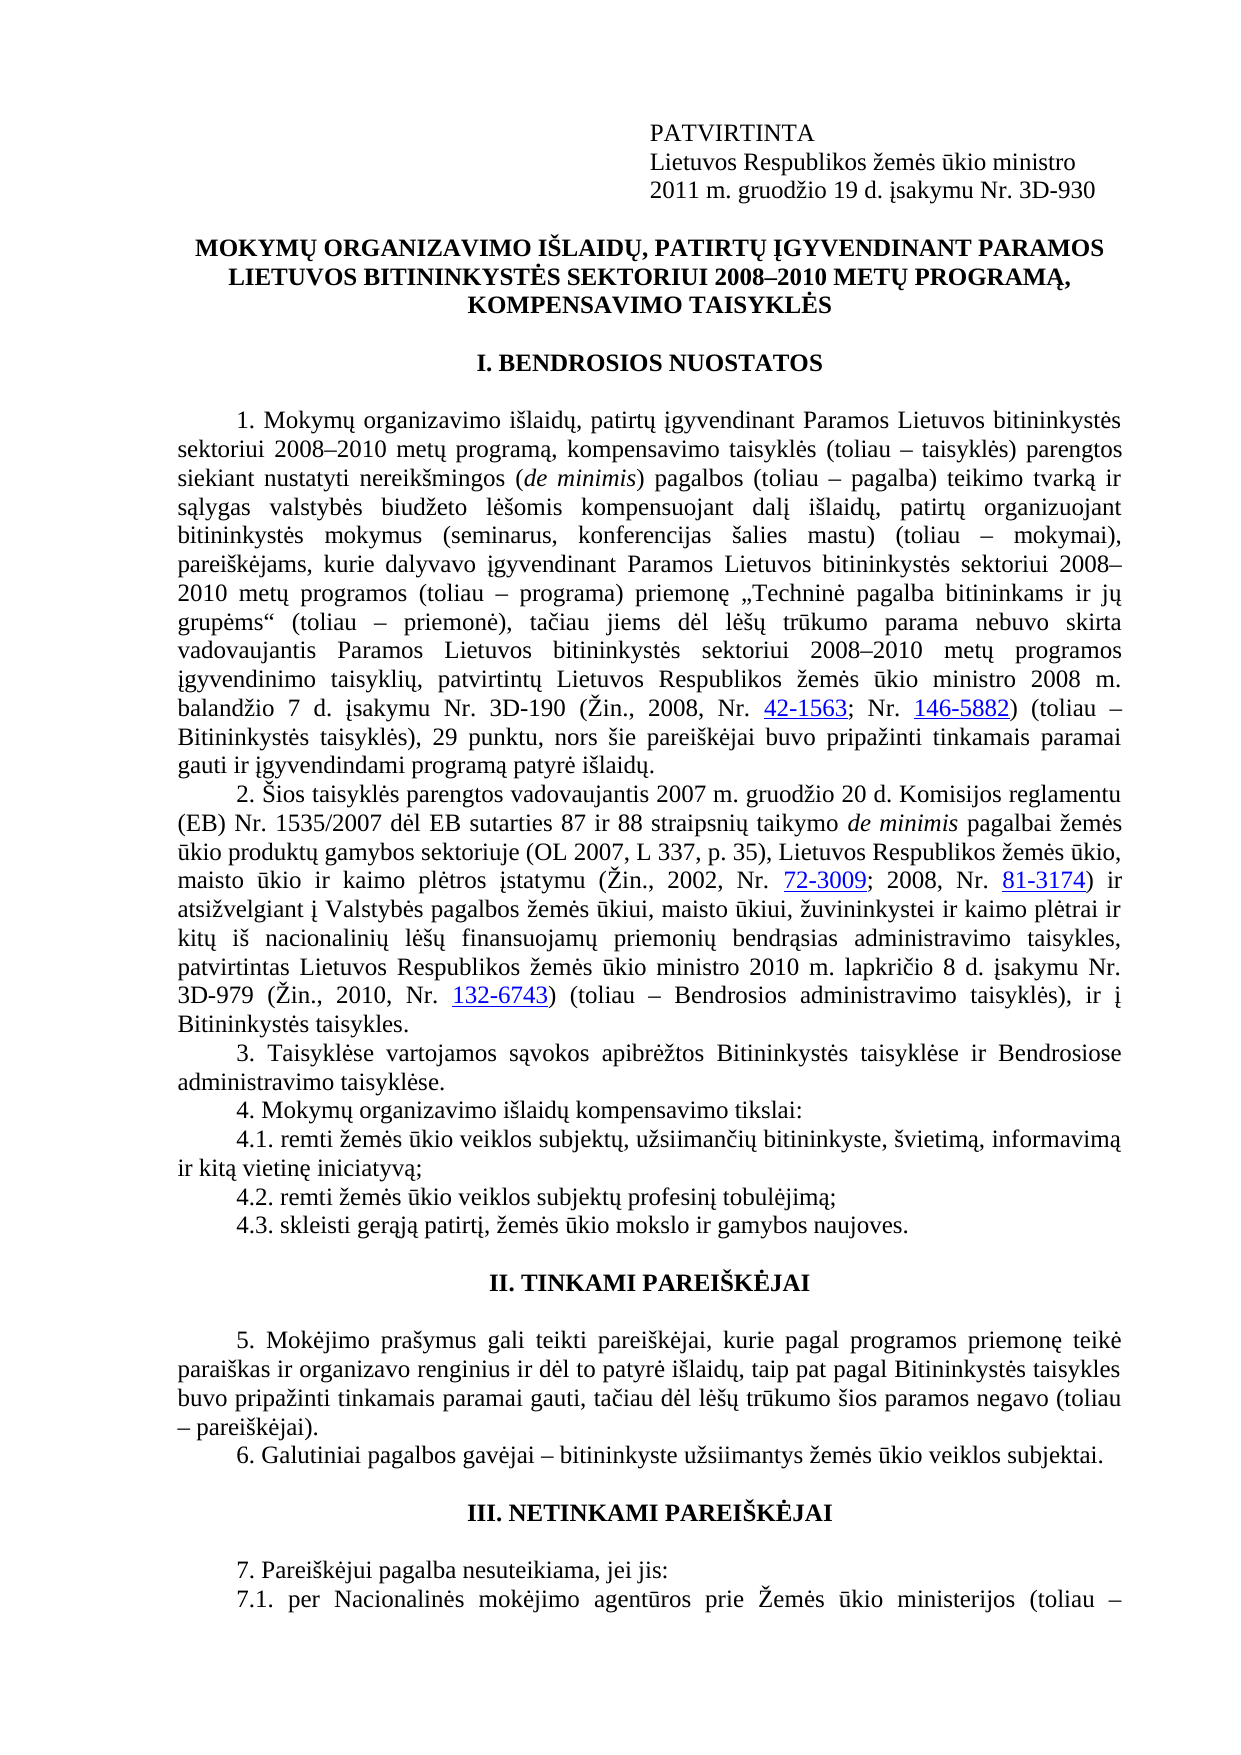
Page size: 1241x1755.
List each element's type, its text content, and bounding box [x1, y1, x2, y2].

text 7. Pareiškėjui pagalba nesuteikiama, jei jis: [177, 1556, 1122, 1584]
text 6. Galutiniai pagalbos gavėjai – bitininkyste užsiimantys žemės ūkio veiklos subjektai. [177, 1441, 1122, 1469]
text II. Tinkami pareiškėjai [177, 1268, 1122, 1297]
text 4.2. remti žemės ūkio veiklos subjektų profesinį tobulėjimą; [177, 1182, 1122, 1211]
text 5. Mokėjimo prašymus gali teikti pareiškėjai, kurie pagal programos priemonę teikė paraiškas ir organizavo renginius ir dėl to patyrė išlaidų, taip pat pagal Bitininkystės taisykles buvo pripažinti tinkamais paramai gauti, tačiau dėl lėšų trūkumo šios paramos negavo (toliau – pareiškėjai). [177, 1326, 1122, 1441]
text 2. Šios taisyklės parengtos vadovaujantis 2007 m. gruodžio 20 d. Komisijos reglamentu (EB) Nr. 1535/2007 dėl EB sutarties 87 ir 88 straipsnių taikymo de minimis pagalbai žemės ūkio produktų gamybos sektoriuje (OL 2007, L 337, p. 35), Lietuvos Respublikos žemės ūkio, maisto ūkio ir kaimo plėtros įstatymu (Žin., 2002, Nr. 72-3009; 2008, Nr. 81-3174) ir atsižvelgiant į Valstybės pagalbos žemės ūkiui, maisto ūkiui, žuvininkystei ir kaimo plėtrai ir kitų iš nacionalinių lėšų finansuojamų priemonių bendrąsias administravimo taisykles, patvirtintas Lietuvos Respublikos žemės ūkio ministro 2010 m. lapkričio 8 d. įsakymu Nr. 3D-979 (Žin., 2010, Nr. 132-6743) (toliau – Bendrosios administravimo taisyklės), ir į Bitininkystės taisykles. [177, 779, 1122, 1038]
text I. BENDROSIOS NUOSTATOS [177, 348, 1122, 377]
text PATVIRTINTA [649, 118, 1122, 147]
text 1. Mokymų organizavimo išlaidų, patirtų įgyvendinant Paramos Lietuvos bitininkystės sektoriui 2008–2010 metų programą, kompensavimo taisyklės (toliau – taisyklės) parengtos siekiant nustatyti nereikšmingos (de minimis) pagalbos (toliau – pagalba) teikimo tvarką ir sąlygas valstybės biudžeto lėšomis kompensuojant dalį išlaidų, patirtų organizuojant bitininkystės mokymus (seminarus, konferencijas šalies mastu) (toliau – mokymai), pareiškėjams, kurie dalyvavo įgyvendinant Paramos Lietuvos bitininkystės sektoriui 2008–2010 metų programos (toliau – programa) priemonę „Techninė pagalba bitininkams ir jų grupėms“ (toliau – priemonė), tačiau jiems dėl lėšų trūkumo parama nebuvo skirta vadovaujantis Paramos Lietuvos bitininkystės sektoriui 2008–2010 metų programos įgyvendinimo taisyklių, patvirtintų Lietuvos Respublikos žemės ūkio ministro 2008 m. balandžio 7 d. įsakymu Nr. 3D-190 (Žin., 2008, Nr. 42-1563; Nr. 146-5882) (toliau – Bitininkystės taisyklės), 29 punktu, nors šie pareiškėjai buvo pripažinti tinkamais paramai gauti ir įgyvendindami programą patyrė išlaidų. [177, 406, 1122, 779]
text 7.1. per Nacionalinės mokėjimo agentūros prie Žemės ūkio ministerijos (toliau – [177, 1584, 1122, 1613]
text 3. Taisyklėse vartojamos sąvokos apibrėžtos Bitininkystės taisyklėse ir Bendrosiose administravimo taisyklėse. [177, 1038, 1122, 1096]
text 4.1. remti žemės ūkio veiklos subjektų, užsiimančių bitininkyste, švietimą, informavimą ir kitą vietinę iniciatyvą; [177, 1124, 1122, 1182]
text 4. Mokymų organizavimo išlaidų kompensavimo tikslai: [177, 1096, 1122, 1124]
text 4.3. skleisti gerąją patirtį, žemės ūkio mokslo ir gamybos naujoves. [177, 1211, 1122, 1239]
text Mokymų organizavimo išlaidų, patirtų įgyvendinant paramos lietuvos bitininkystės sektoriui 2008–2010 metų programĄ, kompensavimo taisyklės [177, 233, 1122, 319]
text 2011 m. gruodžio 19 d. įsakymu Nr. 3D-930 [649, 176, 1122, 204]
text Lietuvos Respublikos žemės ūkio ministro [649, 147, 1122, 176]
text III. neTinkami pareiškėjai [177, 1498, 1122, 1527]
